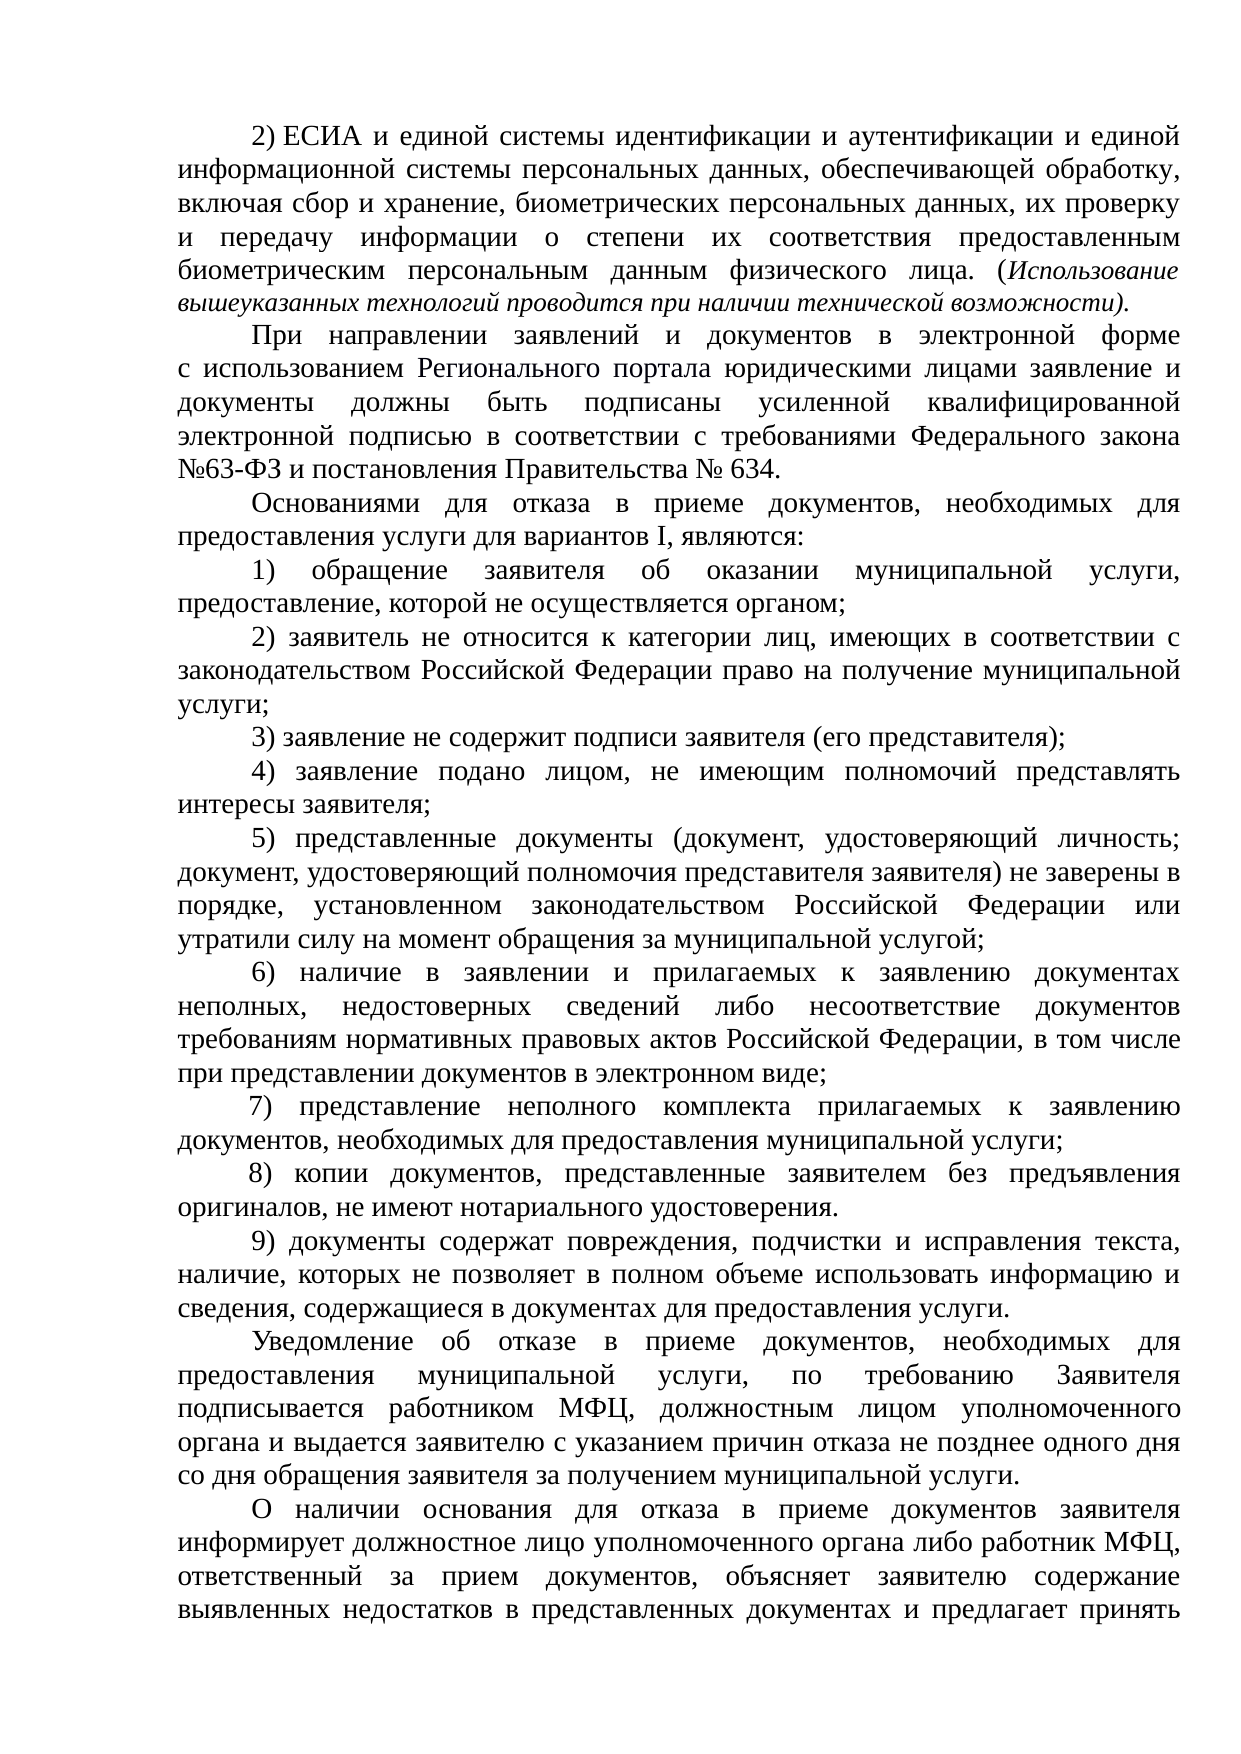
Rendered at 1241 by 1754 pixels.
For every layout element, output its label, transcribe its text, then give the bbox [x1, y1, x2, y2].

text Уведомление об отказе в приеме документов, необходимых для предоставления муниципальной услуги, по требованию Заявителя подписывается работником МФЦ, должностным лицом уполномоченного органа и выдается заявителю с указанием причин отказа не позднее одного дня со дня обращения заявителя за получением муниципальной услуги. [177, 1323, 1181, 1491]
text 3) заявление не содержит подписи заявителя (его представителя); [177, 719, 1181, 753]
text 7) представление неполного комплекта прилагаемых к заявлению документов, необходимых для предоставления муниципальной услуги; [177, 1088, 1181, 1156]
text 4) заявление подано лицом, не имеющим полномочий представлять интересы заявителя; [177, 753, 1181, 820]
text О наличии основания для отказа в приеме документов заявителя информирует должностное лицо уполномоченного органа либо работник МФЦ, ответственный за прием документов, объясняет заявителю содержание выявленных недостатков в представленных документах и предлагает принять [177, 1491, 1181, 1625]
text 8) копии документов, представленные заявителем без предъявления оригиналов, не имеют нотариального удостоверения. [177, 1156, 1181, 1223]
text Основаниями для отказа в приеме документов, необходимых для предоставления услуги для вариантов I, являются: [177, 485, 1181, 552]
text 6) наличие в заявлении и прилагаемых к заявлению документах неполных, недостоверных сведений либо несоответствие документов требованиям нормативных правовых актов Российской Федерации, в том числе при представлении документов в электронном виде; [177, 954, 1181, 1088]
text 2) заявитель не относится к категории лиц, имеющих в соответствии с законодательством Российской Федерации право на получение муниципальной услуги; [177, 619, 1181, 719]
text При направлении заявлений и документов в электронной форме с использованием Регионального портала юридическими лицами заявление и документы должны быть подписаны усиленной квалифицированной электронной подписью в соответствии с требованиями Федерального закона №63-ФЗ и постановления Правительства № 634. [177, 317, 1181, 485]
text 5) представленные документы (документ, удостоверяющий личность; документ, удостоверяющий полномочия представителя заявителя) не заверены в порядке, установленном законодательством Российской Федерации или утратили силу на момент обращения за муниципальной услугой; [177, 820, 1181, 954]
text 2) ЕСИА и единой системы идентификации и аутентификации и единой информационной системы персональных данных, обеспечивающей обработку, включая сбор и хранение, биометрических персональных данных, их проверку и передачу информации о степени их соответствия предоставленным биометрическим персональным данным физического лица. (Использование вышеуказанных технологий проводится при наличии технической возможности). [177, 118, 1181, 317]
text 9) документы содержат повреждения, подчистки и исправления текста, наличие, которых не позволяет в полном объеме использовать информацию и сведения, содержащиеся в документах для предоставления услуги. [177, 1223, 1181, 1323]
text 1) обращение заявителя об оказании муниципальной услуги, предоставление, которой не осуществляется органом; [177, 552, 1181, 619]
